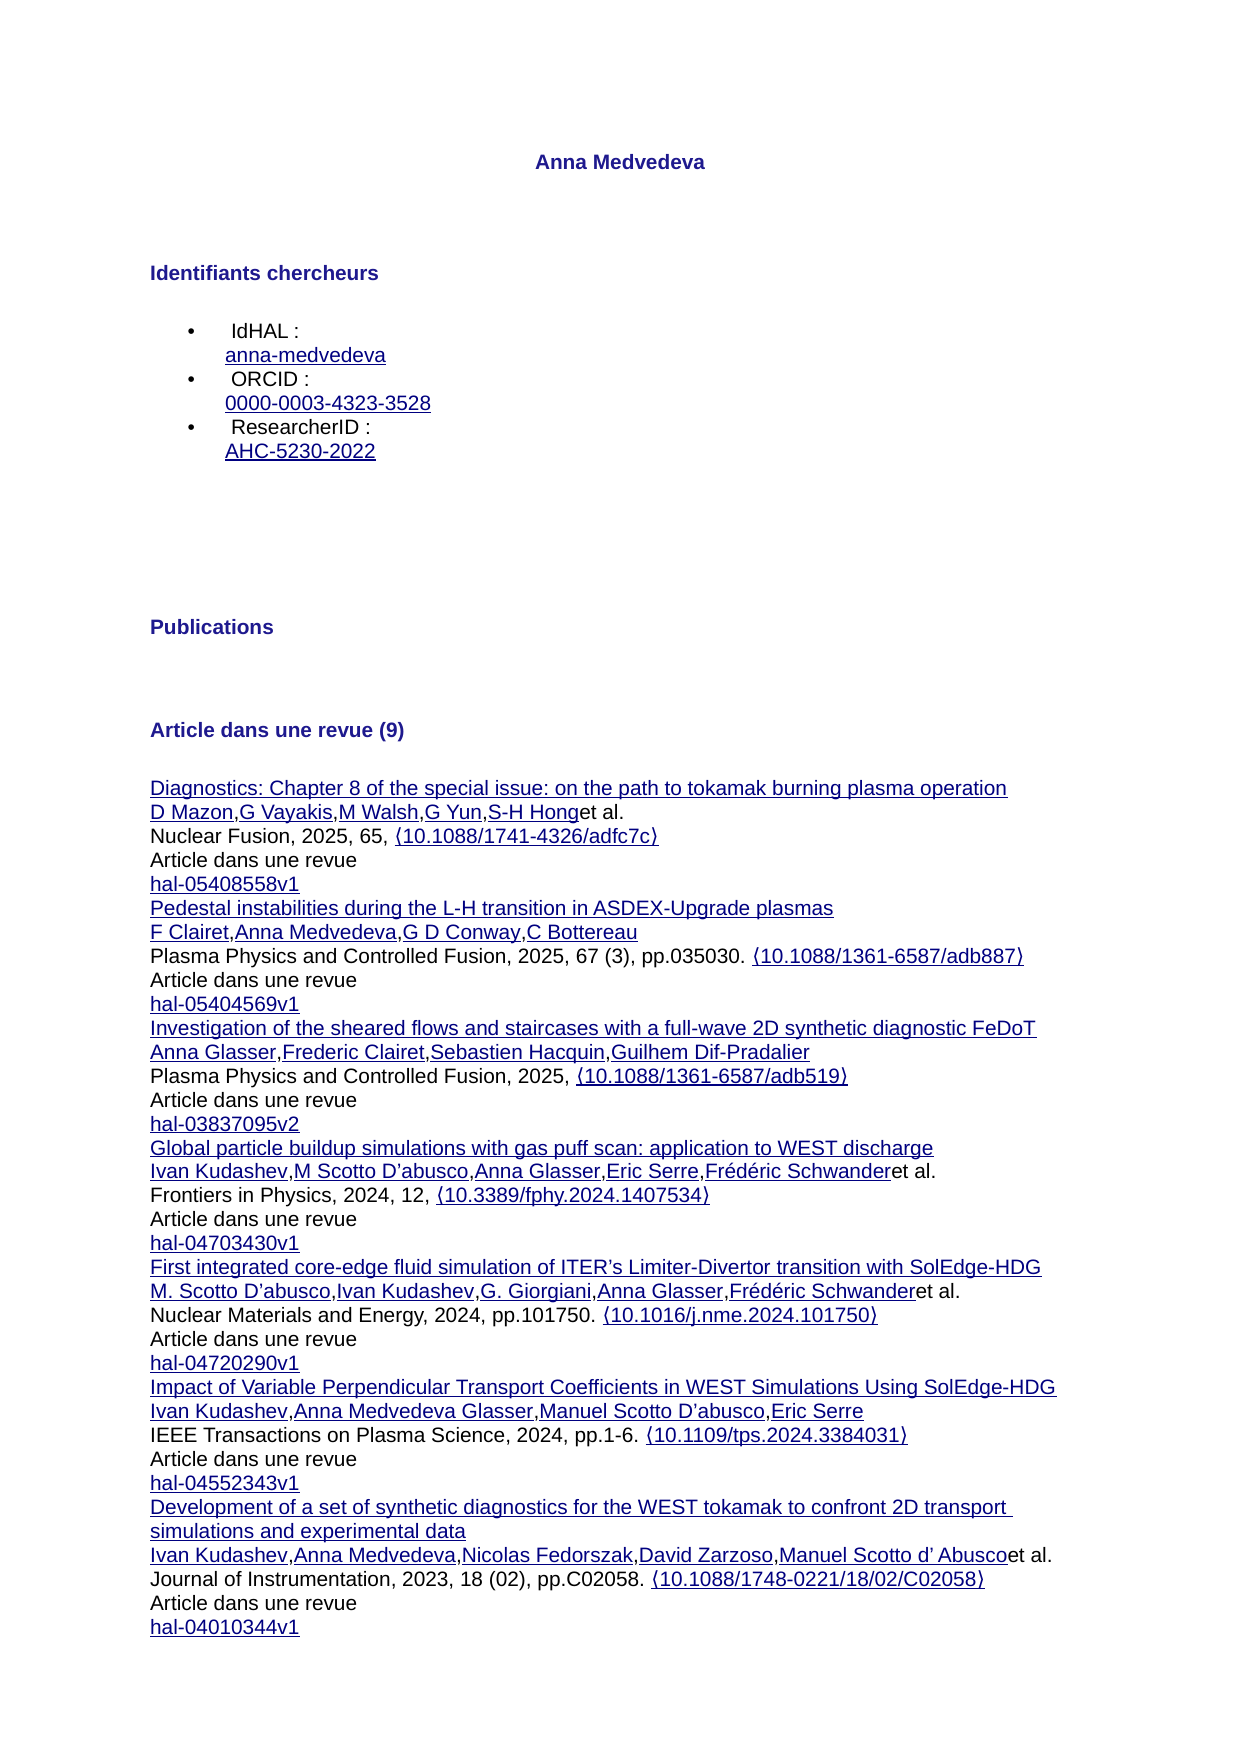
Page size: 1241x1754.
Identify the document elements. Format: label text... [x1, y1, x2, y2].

table_header Diagnostics: Chapter 8 of the special issue: on the path to tokamak burning plasma operation D Mazon,G Vayakis,M Walsh,G Yun,S-H Honget al. Nuclear Fusion, 2025, 65, ⟨10.1088/1741-4326/adfc7c⟩ Article dans une revue hal-05408558v1 [150, 776, 1090, 896]
subtitle Article dans une revue (9) [150, 718, 1090, 742]
subtitle Publications [150, 614, 1090, 638]
list anna-medvedeva [187, 343, 1090, 367]
table_cell First integrated core-edge fluid simulation of ITER’s Limiter-Divertor transition with SolEdge-HDG M. Scotto D’abusco,Ivan Kudashev,G. Giorgiani,Anna Glasser,Frédéric Schwanderet al. Nuclear Materials and Energy, 2024, pp.101750. ⟨10.1016/j.nme.2024.101750⟩ Article dans une revue hal-04720290v1 [150, 1255, 1090, 1375]
table_cell Investigation of the sheared flows and staircases with a full-wave 2D synthetic diagnostic FeDoT Anna Glasser,Frederic Clairet,Sebastien Hacquin,Guilhem Dif-Pradalier Plasma Physics and Controlled Fusion, 2025, ⟨10.1088/1361-6587/adb519⟩ Article dans une revue hal-03837095v2 [150, 1016, 1090, 1135]
table_cell Pedestal instabilities during the L-H transition in ASDEX-Upgrade plasmas F Clairet,Anna Medvedeva,G D Conway,C Bottereau Plasma Physics and Controlled Fusion, 2025, 67 (3), pp.035030. ⟨10.1088/1361-6587/adb887⟩ Article dans une revue hal-05404569v1 [150, 896, 1090, 1016]
list IdHAL : [187, 319, 1090, 343]
table_cell Development of a set of synthetic diagnostics for the WEST tokamak to confront 2D transport simulations and experimental data Ivan Kudashev,Anna Medvedeva,Nicolas Fedorszak,David Zarzoso,Manuel Scotto d’ Abuscoet al. Journal of Instrumentation, 2023, 18 (02), pp.C02058. ⟨10.1088/1748-0221/18/02/C02058⟩ Article dans une revue hal-04010344v1 [150, 1495, 1090, 1638]
table_cell Global particle buildup simulations with gas puff scan: application to WEST discharge Ivan Kudashev,M Scotto D’abusco,Anna Glasser,Eric Serre,Frédéric Schwanderet al. Frontiers in Physics, 2024, 12, ⟨10.3389/fphy.2024.1407534⟩ Article dans une revue hal-04703430v1 [150, 1135, 1090, 1255]
list ORCID : [187, 367, 1090, 391]
list 0000-0003-4323-3528 [187, 391, 1090, 414]
list AHC-5230-2022 [187, 438, 1090, 462]
table_cell Impact of Variable Perpendicular Transport Coefficients in WEST Simulations Using SolEdge-HDG Ivan Kudashev,Anna Medvedeva Glasser,Manuel Scotto D’abusco,Eric Serre IEEE Transactions on Plasma Science, 2024, pp.1-6. ⟨10.1109/tps.2024.3384031⟩ Article dans une revue hal-04552343v1 [150, 1375, 1090, 1495]
subtitle Identifiants chercheurs [150, 260, 1090, 284]
subtitle Anna Medvedeva [150, 150, 1090, 174]
list ResearcherID : [187, 414, 1090, 438]
